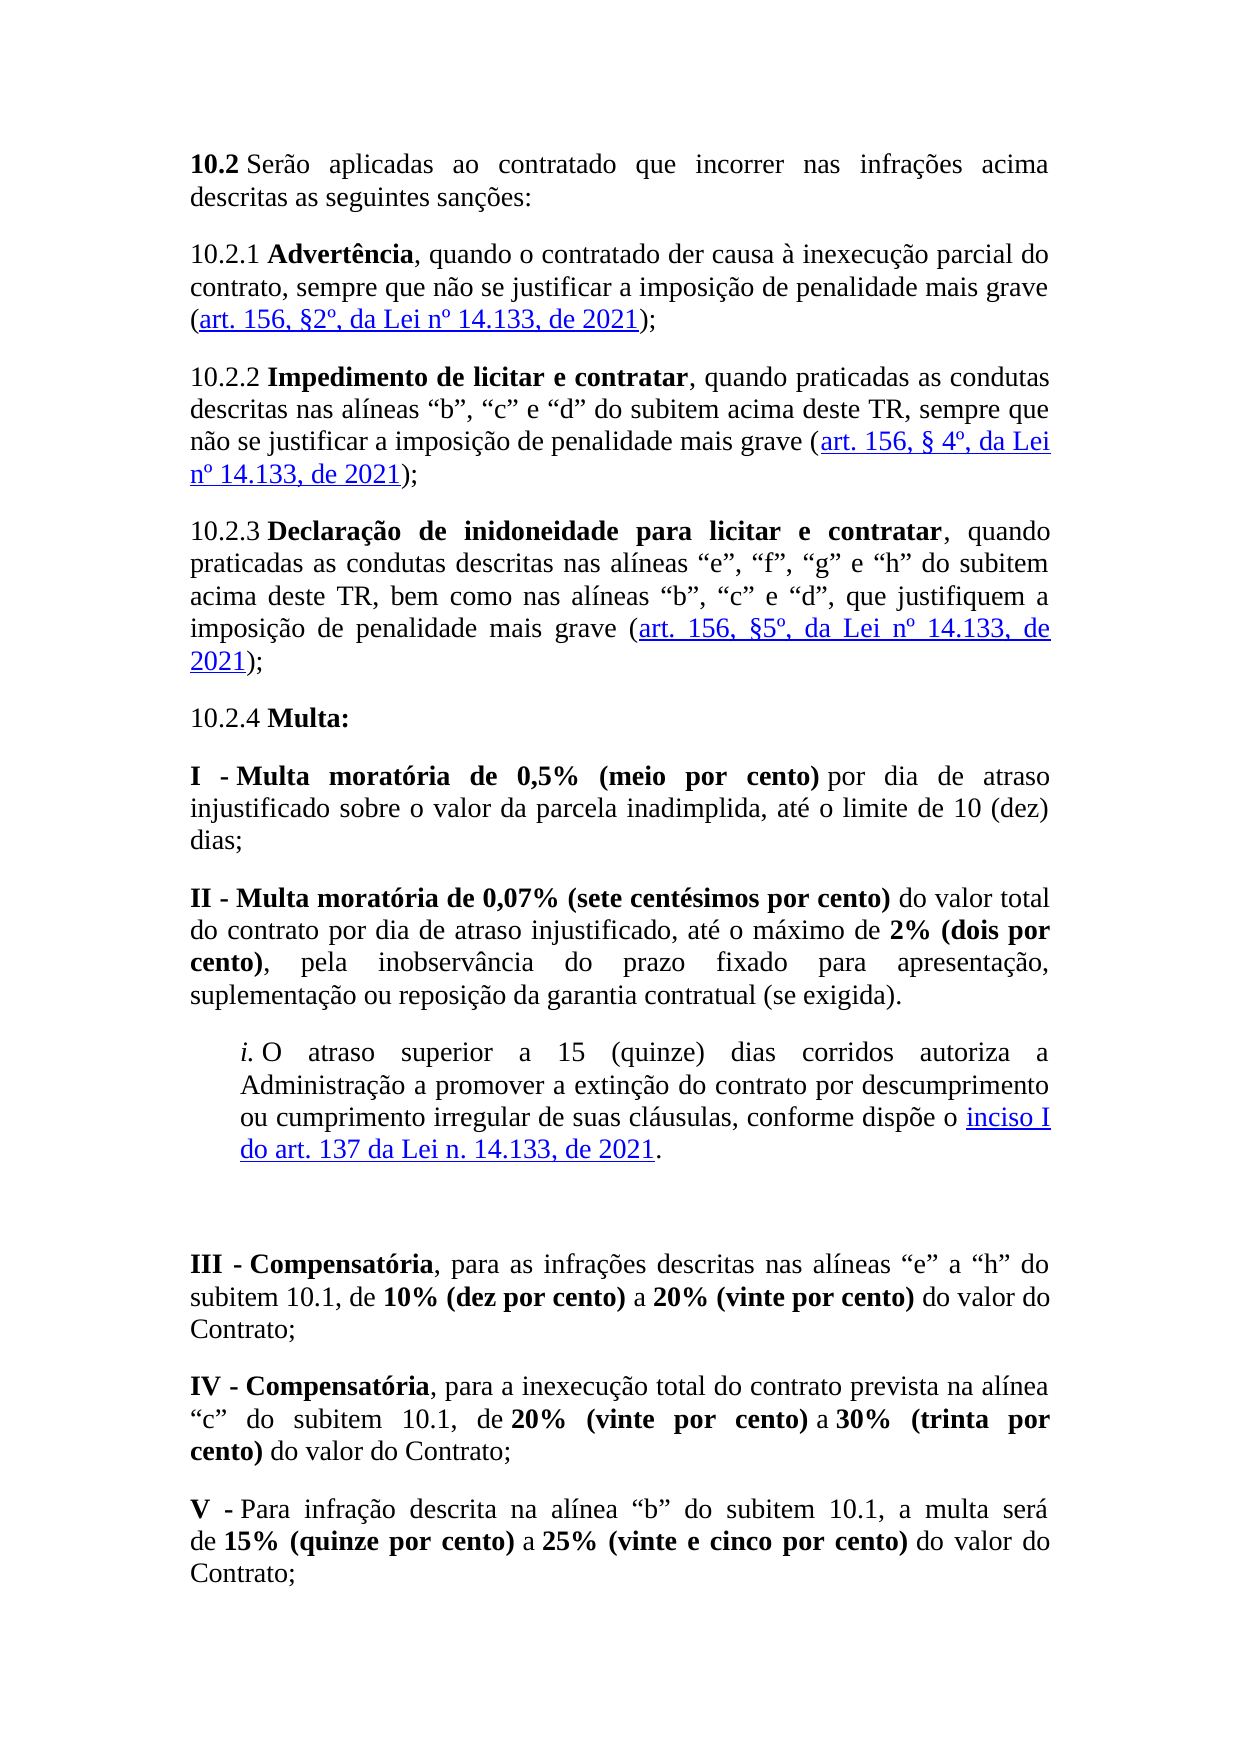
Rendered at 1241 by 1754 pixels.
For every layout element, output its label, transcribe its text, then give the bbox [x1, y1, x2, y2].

text 10.2 Serão aplicadas ao contratado que incorrer nas infrações acima descritas as seguintes sanções: [190, 148, 1051, 212]
text I - Multa moratória de 0,5% (meio por cento) por dia de atraso injustificado sobre o valor da parcela inadimplida, até o limite de 10 (dez) dias; [190, 758, 1051, 856]
text 10.2.1 Advertência, quando o contratado der causa à inexecução parcial do contrato, sempre que não se justificar a imposição de penalidade mais grave (art. 156, §2º, da Lei nº 14.133, de 2021); [190, 237, 1051, 334]
text 10.2.4 Multa: [190, 701, 1051, 733]
text 10.2.2 Impedimento de licitar e contratar, quando praticadas as condutas descritas nas alíneas “b”, “c” e “d” do subitem acima deste TR, sempre que não se justificar a imposição de penalidade mais grave (art. 156, § 4º, da Lei nº 14.133, de 2021); [190, 359, 1051, 489]
text IV - Compensatória, para a inexecução total do contrato prevista na alínea “c” do subitem 10.1, de 20% (vinte por cento) a 30% (trinta por cento) do valor do Contrato; [190, 1369, 1051, 1467]
text V - Para infração descrita na alínea “b” do subitem 10.1, a multa será de 15% (quinze por cento) a 25% (vinte e cinco por cento) do valor do Contrato; [190, 1492, 1051, 1589]
text III - Compensatória, para as infrações descritas nas alíneas “e” a “h” do subitem 10.1, de 10% (dez por cento) a 20% (vinte por cento) do valor do Contrato; [190, 1247, 1051, 1344]
text i. O atraso superior a 15 (quinze) dias corridos autoriza a Administração a promover a extinção do contrato por descumprimento ou cumprimento irregular de suas cláusulas, conforme dispõe o inciso I do art. 137 da Lei n. 14.133, de 2021. [240, 1035, 1051, 1165]
text 10.2.3 Declaração de inidoneidade para licitar e contratar, quando praticadas as condutas descritas nas alíneas “e”, “f”, “g” e “h” do subitem acima deste TR, bem como nas alíneas “b”, “c” e “d”, que justifiquem a imposição de penalidade mais grave (art. 156, §5º, da Lei nº 14.133, de 2021); [190, 514, 1051, 676]
text II - Multa moratória de 0,07% (sete centésimos por cento) do valor total do contrato por dia de atraso injustificado, até o máximo de 2% (dois por cento), pela inobservância do prazo fixado para apresentação, suplementação ou reposição da garantia contratual (se exigida). [190, 881, 1051, 1010]
